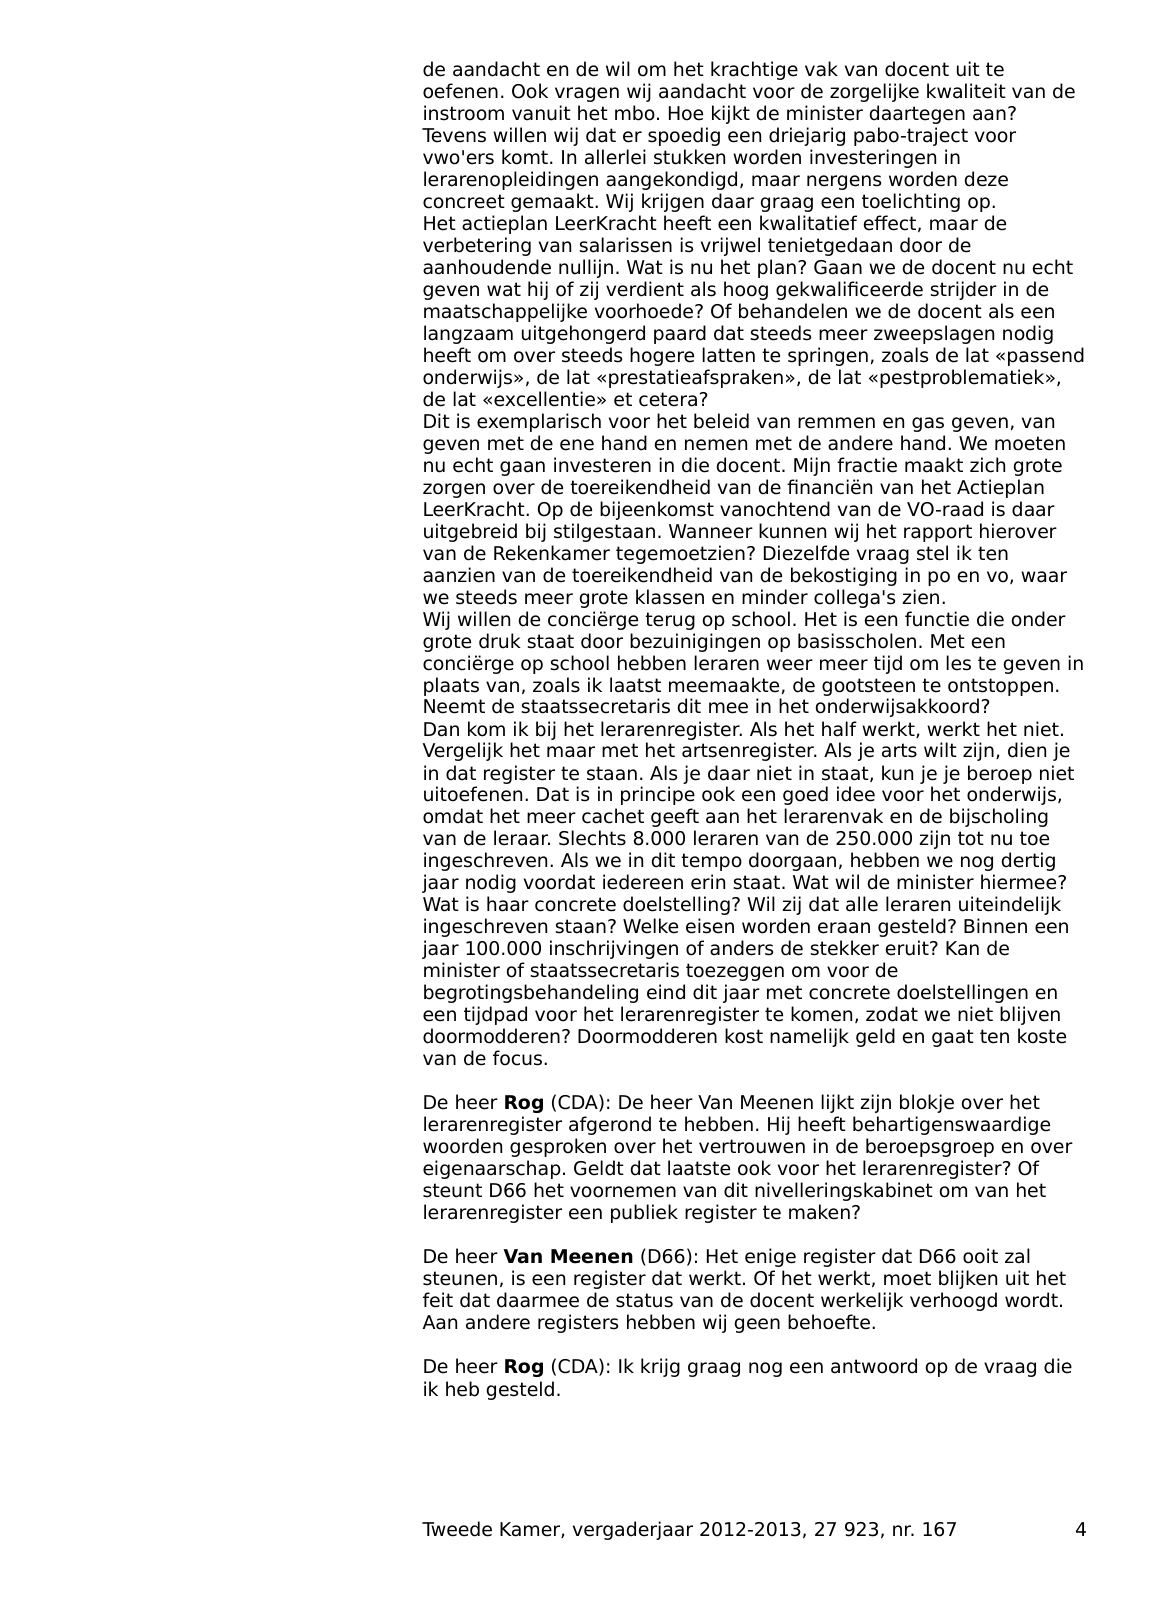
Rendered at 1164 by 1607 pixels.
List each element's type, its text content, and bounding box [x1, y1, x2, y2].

text de aandacht en de wil om het krachtige vak van docent uit te oefenen. Ook vragen wij aandacht voor de zorgelijke kwaliteit van de instroom vanuit het mbo. Hoe kijkt de minister daartegen aan? Tevens willen wij dat er spoedig een driejarig pabo-traject voor vwo'ers komt. In allerlei stukken worden investeringen in lerarenopleidingen aangekondigd, maar nergens worden deze concreet gemaakt. Wij krijgen daar graag een toelichting op. [422, 59, 1087, 213]
text De heer Rog (CDA): Ik krijg graag nog een antwoord op de vraag die ik heb gesteld. [422, 1356, 1087, 1400]
text Wij willen de conciërge terug op school. Het is een functie die onder grote druk staat door bezuinigingen op basisscholen. Met een conciërge op school hebben leraren weer meer tijd om les te geven in plaats van, zoals ik laatst meemaakte, de gootsteen te ontstoppen. Neemt de staatssecretaris dit mee in het onderwijsakkoord? [422, 608, 1087, 718]
text Dit is exemplarisch voor het beleid van remmen en gas geven, van geven met de ene hand en nemen met de andere hand. We moeten nu echt gaan investeren in die docent. Mijn fractie maakt zich grote zorgen over de toereikendheid van de financiën van het Actieplan LeerKracht. Op de bijeenkomst vanochtend van de VO-raad is daar uitgebreid bij stilgestaan. Wanneer kunnen wij het rapport hierover van de Rekenkamer tegemoetzien? Diezelfde vraag stel ik ten aanzien van de toereikendheid van de bekostiging in po en vo, waar we steeds meer grote klassen en minder collega's zien. [422, 411, 1087, 608]
text De heer Van Meenen (D66): Het enige register dat D66 ooit zal steunen, is een register dat werkt. Of het werkt, moet blijken uit het feit dat daarmee de status van de docent werkelijk verhoogd wordt. Aan andere registers hebben wij geen behoefte. [422, 1246, 1087, 1334]
text Het actieplan LeerKracht heeft een kwalitatief effect, maar de verbetering van salarissen is vrijwel tenietgedaan door de aanhoudende nullijn. Wat is nu het plan? Gaan we de docent nu echt geven wat hij of zij verdient als hoog gekwalificeerde strijder in de maatschappelijke voorhoede? Of behandelen we de docent als een langzaam uitgehongerd paard dat steeds meer zweepslagen nodig heeft om over steeds hogere latten te springen, zoals de lat «passend onderwijs», de lat «prestatieafspraken», de lat «pestproblematiek», de lat «excellentie» et cetera? [422, 213, 1087, 411]
text Dan kom ik bij het lerarenregister. Als het half werkt, werkt het niet. Vergelijk het maar met het artsenregister. Als je arts wilt zijn, dien je in dat register te staan. Als je daar niet in staat, kun je je beroep niet uitoefenen. Dat is in principe ook een goed idee voor het onderwijs, omdat het meer cachet geeft aan het lerarenvak en de bijscholing van de leraar. Slechts 8.000 leraren van de 250.000 zijn tot nu toe ingeschreven. Als we in dit tempo doorgaan, hebben we nog dertig jaar nodig voordat iedereen erin staat. Wat wil de minister hiermee? Wat is haar concrete doelstelling? Wil zij dat alle leraren uiteindelijk ingeschreven staan? Welke eisen worden eraan gesteld? Binnen een jaar 100.000 inschrijvingen of anders de stekker eruit? Kan de minister of staatssecretaris toezeggen om voor de begrotingsbehandeling eind dit jaar met concrete doelstellingen en een tijdpad voor het lerarenregister te komen, zodat we niet blijven doormodderen? Doormodderen kost namelijk geld en gaat ten koste van de focus. [422, 718, 1087, 1070]
text De heer Rog (CDA): De heer Van Meenen lijkt zijn blokje over het lerarenregister afgerond te hebben. Hij heeft behartigenswaardige woorden gesproken over het vertrouwen in de beroepsgroep en over eigenaarschap. Geldt dat laatste ook voor het lerarenregister? Of steunt D66 het voornemen van dit nivelleringskabinet om van het lerarenregister een publiek register te maken? [422, 1092, 1087, 1224]
